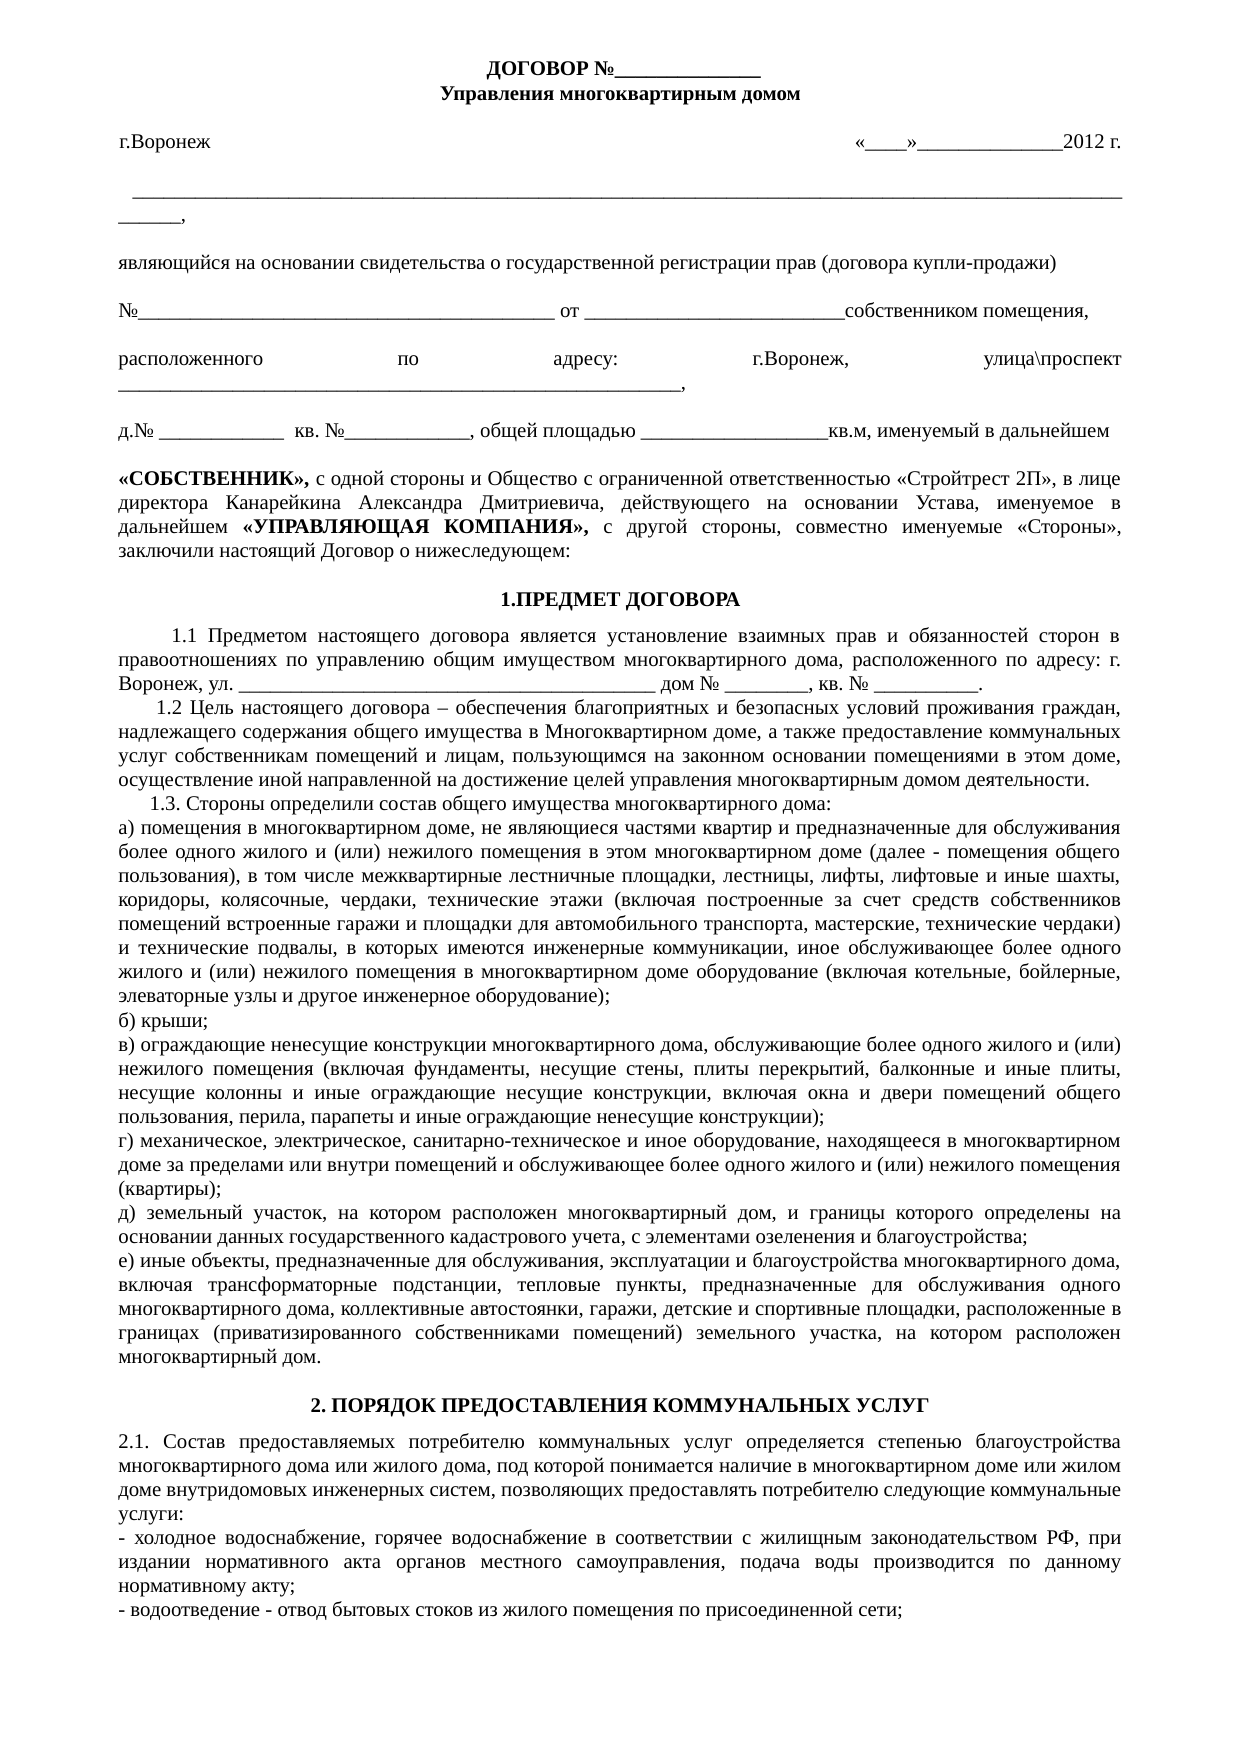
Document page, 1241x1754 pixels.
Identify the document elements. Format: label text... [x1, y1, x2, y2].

text - водоотведение - отвод бытовых стоков из жилого помещения по присоединенной сети; [118, 1597, 1122, 1621]
text 2.1. Состав предоставляемых потребителю коммунальных услуг определяется степенью благоустройства многоквартирного дома или жилого дома, под которой понимается наличие в многоквартирном доме или жилом доме внутридомовых инженерных систем, позволяющих предоставлять потребителю следующие коммунальные услуги: [118, 1428, 1122, 1525]
text - холодное водоснабжение, горячее водоснабжение в соответствии с жилищным законодательством РФ, при издании нормативного акта органов местного самоуправления, подача воды производится по данному нормативному акту; [118, 1525, 1122, 1597]
text 1.1 Предметом настоящего договора является установление взаимных прав и обязанностей сторон в правоотношениях по управлению общим имуществом многоквартирного дома, расположенного по адресу: г. Воронеж, ул. ________________________________________ дом № ________, кв. № __________. [118, 622, 1122, 695]
text б) крыши; [118, 1007, 1122, 1032]
text 1.3. Стороны определили состав общего имущества многоквартирного дома: [118, 791, 1122, 815]
text 1.2 Цель настоящего договора – обеспечения благоприятных и безопасных условий проживания граждан, надлежащего содержания общего имущества в Многоквартирном доме, а также предоставление коммунальных услуг собственникам помещений и лицам, пользующимся на законном основании помещениями в этом доме, осуществление иной направленной на достижение целей управления многоквартирным домом деятельности. [118, 695, 1122, 791]
text в) ограждающие ненесущие конструкции многоквартирного дома, обслуживающие более одного жилого и (или) нежилого помещения (включая фундаменты, несущие стены, плиты перекрытий, балконные и иные плиты, несущие колонны и иные ограждающие несущие конструкции, включая окна и двери помещений общего пользования, перила, парапеты и иные ограждающие ненесущие конструкции); [118, 1032, 1122, 1128]
text являющийся на основании свидетельства о государственной регистрации прав (договора купли-продажи) [118, 249, 1122, 274]
text 2. ПОРЯДОК ПРЕДОСТАВЛЕНИЯ КОММУНАЛЬНЫХ УСЛУГ [118, 1392, 1122, 1417]
text Управления многоквартирным домом [118, 81, 1122, 105]
text д.№ ____________ кв. №____________, общей площадью __________________кв.м, именуемый в дальнейшем [118, 418, 1122, 442]
text №________________________________________ от _________________________собственником помещения, [118, 298, 1122, 322]
text д) земельный участок, на котором расположен многоквартирный дом, и границы которого определены на основании данных государственного кадастрового учета, с элементами озеленения и благоустройства; [118, 1200, 1122, 1248]
list ПРЕДМЕТ ДОГОВОРА [118, 586, 1122, 611]
text г) механическое, электрическое, санитарно-техническое и иное оборудование, находящееся в многоквартирном доме за пределами или внутри помещений и обслуживающее более одного жилого и (или) нежилого помещения (квартиры); [118, 1128, 1122, 1200]
text ДОГОВОР №______________ [118, 50, 1122, 81]
text _____________________________________________________________________________________________________, [118, 177, 1122, 226]
text «СОБСТВЕННИК», с одной стороны и Общество с ограниченной ответственностью «Стройтрест 2П», в лице директора Канарейкина Александра Дмитриевича, действующего на основании Устава, именуемое в дальнейшем «УПРАВЛЯЮЩАЯ КОМПАНИЯ», с другой стороны, совместно именуемые «Стороны», заключили настоящий Договор о нижеследующем: [118, 466, 1122, 562]
text расположенного по адресу: г.Воронеж, улица\проспект ______________________________________________________, [118, 346, 1122, 394]
text е) иные объекты, предназначенные для обслуживания, эксплуатации и благоустройства многоквартирного дома, включая трансформаторные подстанции, тепловые пункты, предназначенные для обслуживания одного многоквартирного дома, коллективные автостоянки, гаражи, детские и спортивные площадки, расположенные в границах (приватизированного собственниками помещений) земельного участка, на котором расположен многоквартирный дом. [118, 1248, 1122, 1368]
text а) помещения в многоквартирном доме, не являющиеся частями квартир и предназначенные для обслуживания более одного жилого и (или) нежилого помещения в этом многоквартирном доме (далее - помещения общего пользования), в том числе межквартирные лестничные площадки, лестницы, лифты, лифтовые и иные шахты, коридоры, колясочные, чердаки, технические этажи (включая построенные за счет средств собственников помещений встроенные гаражи и площадки для автомобильного транспорта, мастерские, технические чердаки) и технические подвалы, в которых имеются инженерные коммуникации, иное обслуживающее более одного жилого и (или) нежилого помещения в многоквартирном доме оборудование (включая котельные, бойлерные, элеваторные узлы и другое инженерное оборудование); [118, 815, 1122, 1007]
text г.Воронеж «____»______________2012 г. [118, 129, 1122, 153]
